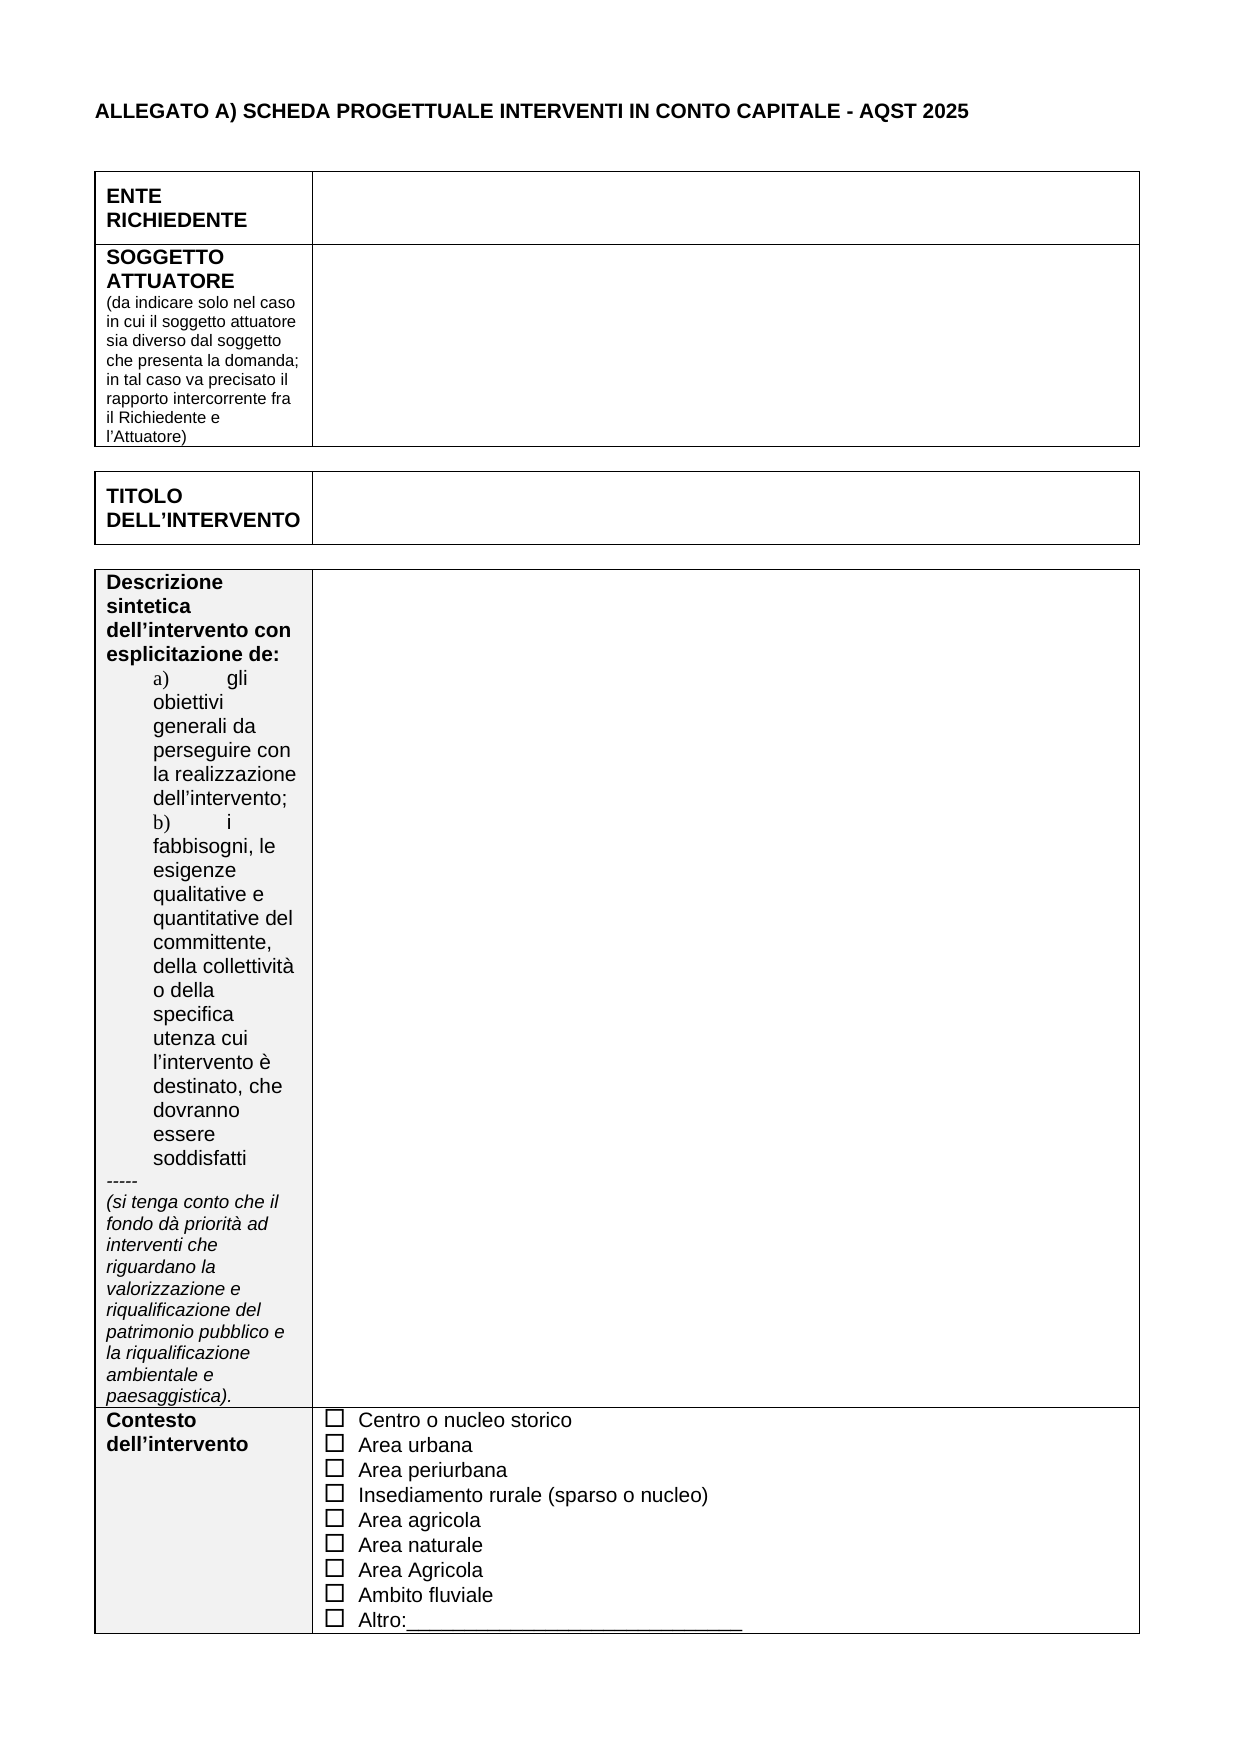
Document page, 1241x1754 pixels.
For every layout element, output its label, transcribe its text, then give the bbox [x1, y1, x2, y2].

table_cell [95, 447, 312, 471]
table_cell [95, 545, 312, 569]
table_cell SOGGETTO ATTUATORE (da indicare solo nel caso in cui il soggetto attuatore sia diverso dal soggetto che presenta la domanda; in tal caso va precisato il rapporto intercorrente fra il Richiedente e l’Attuatore) [96, 245, 312, 446]
table_cell [313, 245, 1139, 446]
table_header ENTE RICHIEDENTE [96, 172, 312, 244]
table_cell [312, 447, 1139, 471]
table_cell [313, 472, 1139, 544]
table_cell [312, 545, 1139, 569]
text ALLEGATO A) SCHEDA PROGETTUALE INTERVENTI IN CONTO CAPITALE - AQST 2025 [94, 99, 1140, 123]
table_cell [313, 570, 1139, 1407]
table_cell TITOLO DELL’INTERVENTO [96, 472, 312, 544]
table_cell Contesto dell’intervento [96, 1408, 312, 1633]
table_cell Descrizione sintetica dell’intervento con esplicitazione de: gli obiettivi generali da perseguire con la realizzazione dell’intervento; i fabbisogni, le esigenze qualitative e quantitative del committente, della collettività o della specifica utenza cui l’intervento è destinato, che dovranno essere soddisfatti ----- (si tenga conto che il fondo dà priorità ad interventi che riguardano la valorizzazione e riqualificazione del patrimonio pubblico e la riqualificazione ambientale e paesaggistica). [96, 570, 312, 1407]
table_cell Centro o nucleo storico Area urbana Area periurbana Insediamento rurale (sparso o nucleo) Area agricola Area naturale Area Agricola Ambito fluviale Altro:_____________________________ [313, 1408, 1139, 1633]
table_header [313, 172, 1139, 244]
